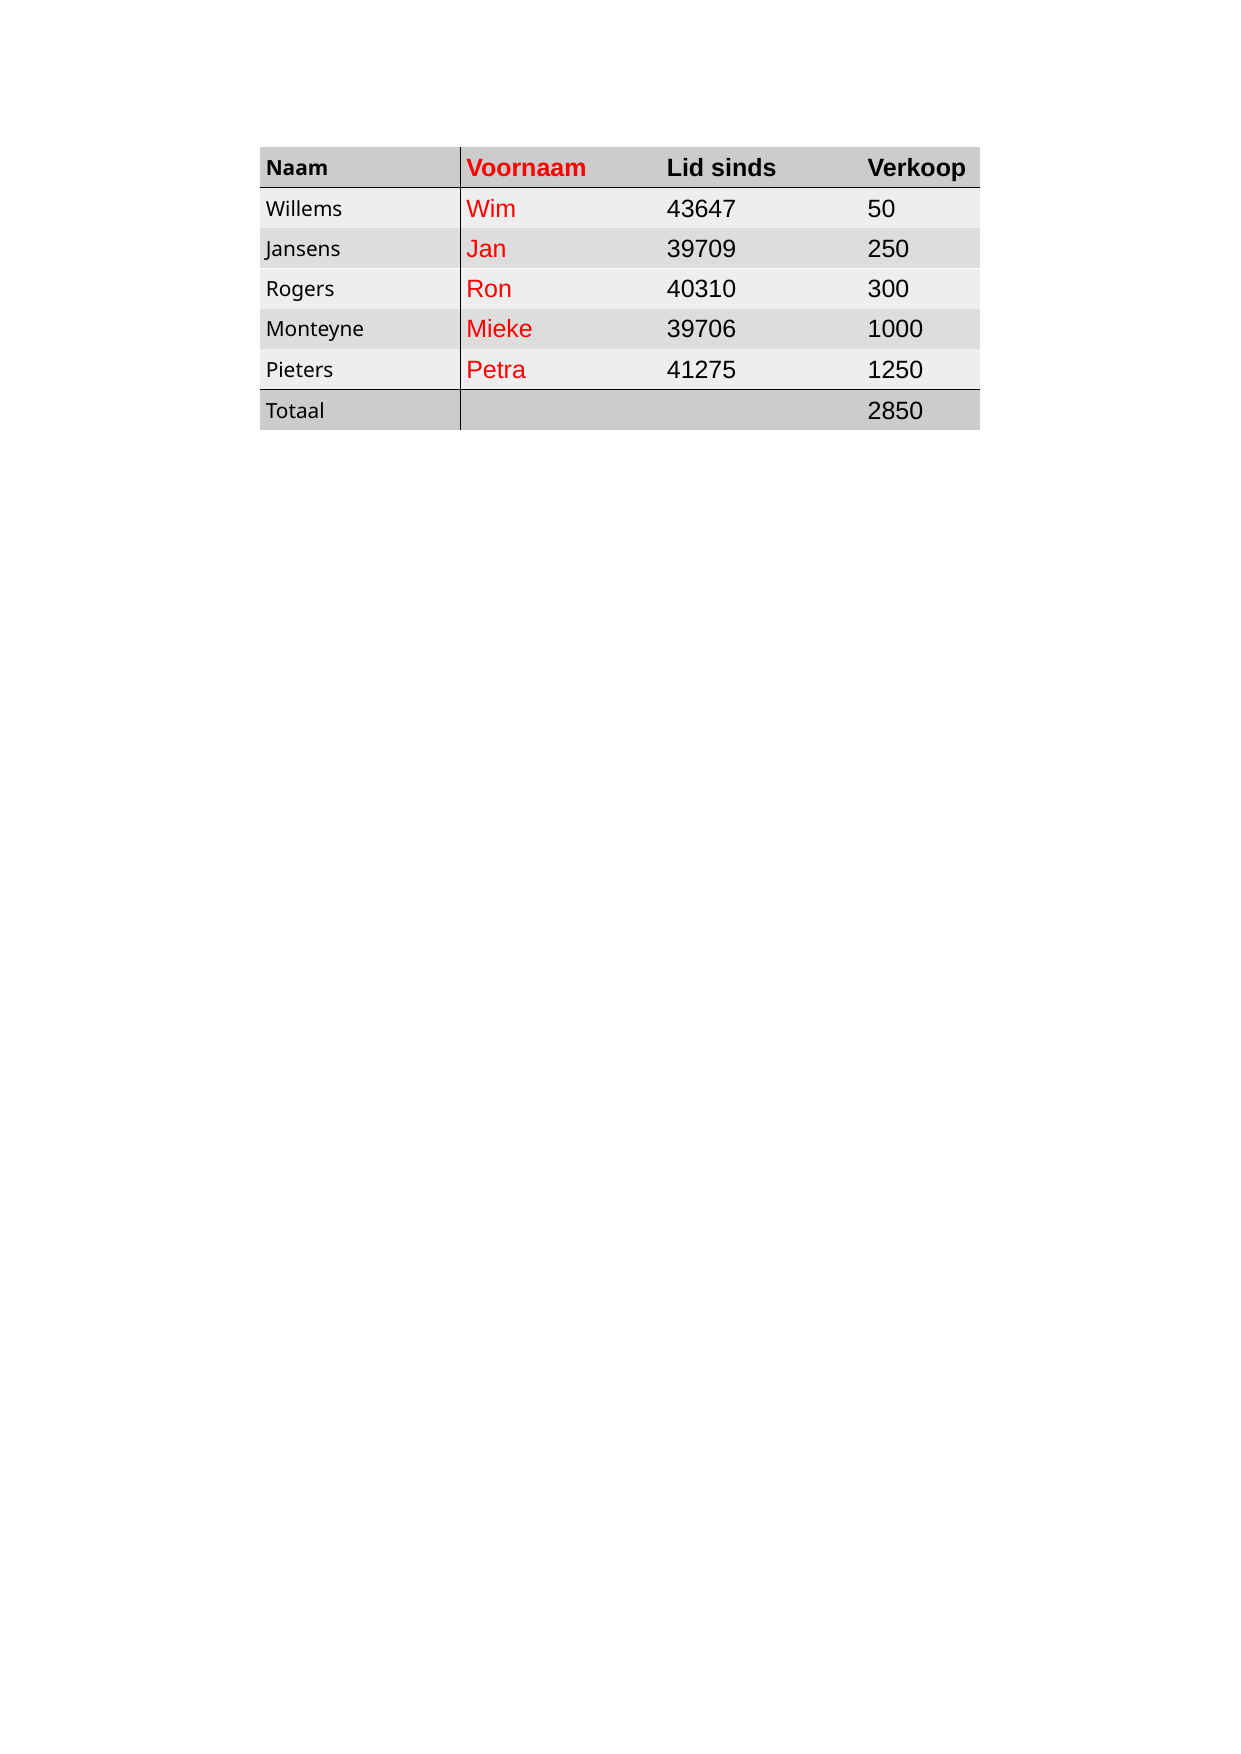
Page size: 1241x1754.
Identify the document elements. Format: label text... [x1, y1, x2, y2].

table_cell Petra [461, 349, 661, 389]
table_cell 300 [862, 269, 980, 309]
table_cell 40310 [661, 269, 862, 309]
table_cell 39709 [661, 228, 862, 268]
table_cell 2850 [862, 390, 980, 430]
table_cell Ron [461, 269, 661, 309]
table_cell Pieters [260, 349, 460, 389]
table_cell 50 [862, 188, 980, 228]
table_cell 41275 [661, 349, 862, 389]
table_header Lid sinds [661, 147, 862, 187]
table_cell Mieke [461, 309, 661, 349]
table_cell Wim [461, 188, 661, 228]
table_cell Monteyne [260, 309, 460, 349]
table_cell [461, 390, 661, 430]
table_cell 39706 [661, 309, 862, 349]
table_cell Totaal [260, 390, 460, 430]
table_header Voornaam [461, 147, 661, 187]
table_cell 43647 [661, 188, 862, 228]
table_header Naam [260, 147, 460, 187]
table_cell Jansens [260, 228, 460, 268]
table_cell Willems [260, 188, 460, 228]
table_cell 1250 [862, 349, 980, 389]
table_header Verkoop [862, 147, 980, 187]
table_cell [661, 390, 862, 430]
table_cell 1000 [862, 309, 980, 349]
table_cell 250 [862, 228, 980, 268]
table_cell Jan [461, 228, 661, 268]
table_cell Rogers [260, 269, 460, 309]
